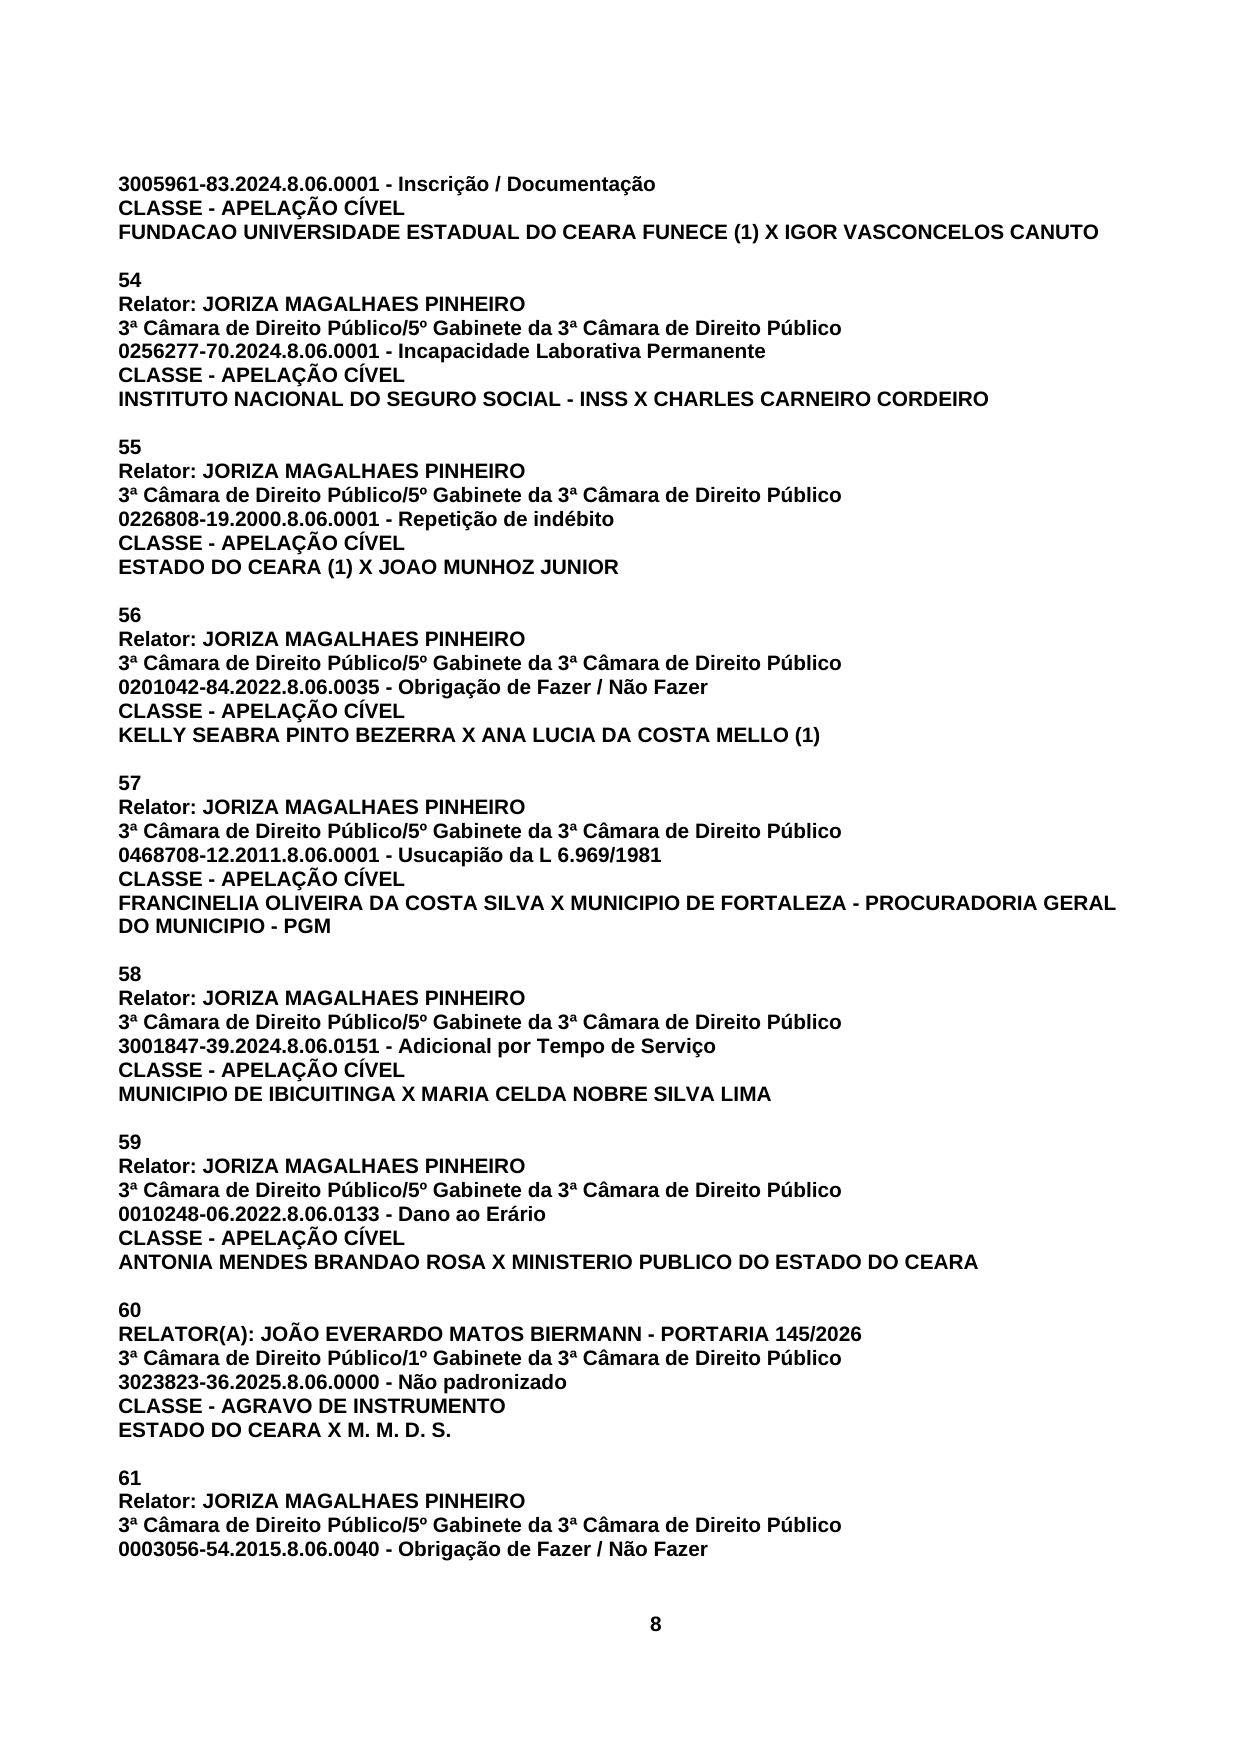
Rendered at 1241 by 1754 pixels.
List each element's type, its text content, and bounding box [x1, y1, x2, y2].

text Relator: JORIZA MAGALHAES PINHEIRO [118, 986, 1122, 1010]
text CLASSE - APELAÇÃO CÍVEL [118, 196, 1122, 219]
text Relator: JORIZA MAGALHAES PINHEIRO [118, 1154, 1122, 1178]
text 3ª Câmara de Direito Público/5º Gabinete da 3ª Câmara de Direito Público [118, 315, 1122, 339]
text FRANCINELIA OLIVEIRA DA COSTA SILVA X MUNICIPIO DE FORTALEZA - PROCURADORIA GERAL DO MUNICIPIO - PGM [118, 890, 1122, 938]
text ESTADO DO CEARA X M. M. D. S. [118, 1417, 1122, 1441]
text 0256277-70.2024.8.06.0001 - Incapacidade Laborativa Permanente [118, 339, 1122, 363]
text 59 [118, 1130, 1122, 1154]
text 0201042-84.2022.8.06.0035 - Obrigação de Fazer / Não Fazer [118, 675, 1122, 699]
text 0003056-54.2015.8.06.0040 - Obrigação de Fazer / Não Fazer [118, 1537, 1122, 1561]
text 3ª Câmara de Direito Público/5º Gabinete da 3ª Câmara de Direito Público [118, 1010, 1122, 1034]
text CLASSE - AGRAVO DE INSTRUMENTO [118, 1393, 1122, 1417]
text 3ª Câmara de Direito Público/5º Gabinete da 3ª Câmara de Direito Público [118, 1513, 1122, 1537]
text INSTITUTO NACIONAL DO SEGURO SOCIAL - INSS X CHARLES CARNEIRO CORDEIRO [118, 387, 1122, 411]
text 54 [118, 267, 1122, 291]
text 55 [118, 435, 1122, 459]
text 57 [118, 771, 1122, 794]
text CLASSE - APELAÇÃO CÍVEL [118, 866, 1122, 890]
text Relator: JORIZA MAGALHAES PINHEIRO [118, 627, 1122, 651]
text 3ª Câmara de Direito Público/5º Gabinete da 3ª Câmara de Direito Público [118, 651, 1122, 675]
text Relator: JORIZA MAGALHAES PINHEIRO [118, 459, 1122, 483]
text 0226808-19.2000.8.06.0001 - Repetição de indébito [118, 507, 1122, 531]
text 3ª Câmara de Direito Público/5º Gabinete da 3ª Câmara de Direito Público [118, 1178, 1122, 1202]
text 3ª Câmara de Direito Público/1º Gabinete da 3ª Câmara de Direito Público [118, 1346, 1122, 1369]
text ESTADO DO CEARA (1) X JOAO MUNHOZ JUNIOR [118, 555, 1122, 579]
text 3001847-39.2024.8.06.0151 - Adicional por Tempo de Serviço [118, 1034, 1122, 1058]
text KELLY SEABRA PINTO BEZERRA X ANA LUCIA DA COSTA MELLO (1) [118, 723, 1122, 747]
text Relator: JORIZA MAGALHAES PINHEIRO [118, 1489, 1122, 1513]
text 0010248-06.2022.8.06.0133 - Dano ao Erário [118, 1202, 1122, 1226]
text MUNICIPIO DE IBICUITINGA X MARIA CELDA NOBRE SILVA LIMA [118, 1082, 1122, 1106]
text Relator: JORIZA MAGALHAES PINHEIRO [118, 794, 1122, 818]
text CLASSE - APELAÇÃO CÍVEL [118, 699, 1122, 723]
text 60 [118, 1298, 1122, 1322]
text ANTONIA MENDES BRANDAO ROSA X MINISTERIO PUBLICO DO ESTADO DO CEARA [118, 1250, 1122, 1274]
text FUNDACAO UNIVERSIDADE ESTADUAL DO CEARA FUNECE (1) X IGOR VASCONCELOS CANUTO [118, 219, 1122, 243]
text 0468708-12.2011.8.06.0001 - Usucapião da L 6.969/1981 [118, 842, 1122, 866]
text 58 [118, 962, 1122, 986]
text CLASSE - APELAÇÃO CÍVEL [118, 1226, 1122, 1250]
text 3ª Câmara de Direito Público/5º Gabinete da 3ª Câmara de Direito Público [118, 818, 1122, 842]
text 3ª Câmara de Direito Público/5º Gabinete da 3ª Câmara de Direito Público [118, 483, 1122, 507]
text 3005961-83.2024.8.06.0001 - Inscrição / Documentação [118, 172, 1122, 196]
text 61 [118, 1465, 1122, 1489]
text CLASSE - APELAÇÃO CÍVEL [118, 363, 1122, 387]
text 3023823-36.2025.8.06.0000 - Não padronizado [118, 1369, 1122, 1393]
text RELATOR(A): JOÃO EVERARDO MATOS BIERMANN - PORTARIA 145/2026 [118, 1322, 1122, 1346]
text CLASSE - APELAÇÃO CÍVEL [118, 531, 1122, 555]
text CLASSE - APELAÇÃO CÍVEL [118, 1058, 1122, 1082]
text Relator: JORIZA MAGALHAES PINHEIRO [118, 291, 1122, 315]
text 56 [118, 603, 1122, 627]
